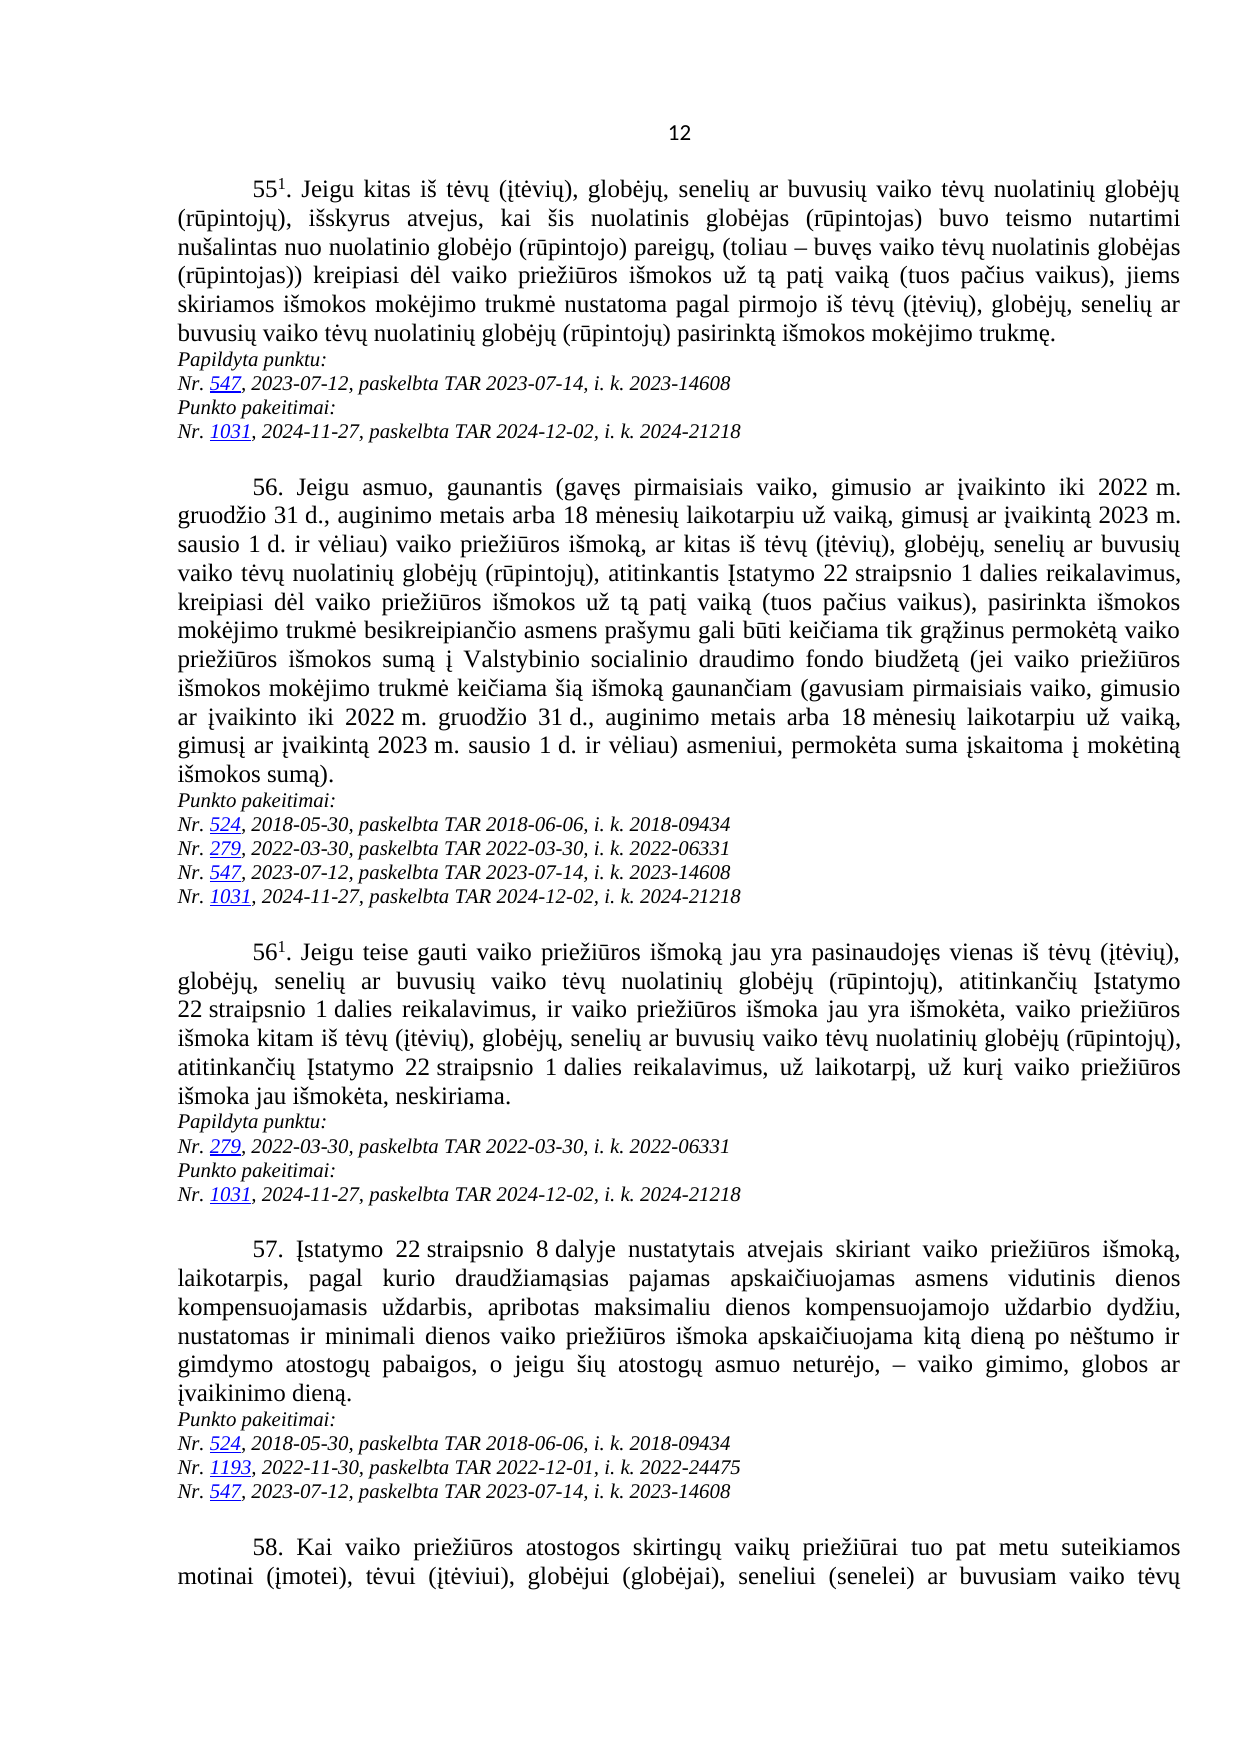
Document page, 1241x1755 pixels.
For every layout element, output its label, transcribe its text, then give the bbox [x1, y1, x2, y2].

text Nr. 524, 2018-05-30, paskelbta TAR 2018-06-06, i. k. 2018-09434 [177, 1431, 1181, 1455]
text Nr. 1031, 2024-11-27, paskelbta TAR 2024-12-02, i. k. 2024-21218 [177, 884, 1181, 908]
text 551. Jeigu kitas iš tėvų (įtėvių), globėjų, senelių ar buvusių vaiko tėvų nuolatinių globėjų (rūpintojų), išskyrus atvejus, kai šis nuolatinis globėjas (rūpintojas) buvo teismo nutartimi nušalintas nuo nuolatinio globėjo (rūpintojo) pareigų, (toliau – buvęs vaiko tėvų nuolatinis globėjas (rūpintojas)) kreipiasi dėl vaiko priežiūros išmokos už tą patį vaiką (tuos pačius vaikus), jiems skiriamos išmokos mokėjimo trukmė nustatoma pagal pirmojo iš tėvų (įtėvių), globėjų, senelių ar buvusių vaiko tėvų nuolatinių globėjų (rūpintojų) pasirinktą išmokos mokėjimo trukmę. [177, 174, 1181, 347]
text Nr. 547, 2023-07-12, paskelbta TAR 2023-07-14, i. k. 2023-14608 [177, 371, 1181, 395]
text Punkto pakeitimai: [177, 788, 1181, 812]
text Nr. 1031, 2024-11-27, paskelbta TAR 2024-12-02, i. k. 2024-21218 [177, 1182, 1181, 1206]
text Nr. 547, 2023-07-12, paskelbta TAR 2023-07-14, i. k. 2023-14608 [177, 1479, 1181, 1503]
text 56. Jeigu asmuo, gaunantis (gavęs pirmaisiais vaiko, gimusio ar įvaikinto iki 2022 m. gruodžio 31 d., auginimo metais arba 18 mėnesių laikotarpiu už vaiką, gimusį ar įvaikintą 2023 m. sausio 1 d. ir vėliau) vaiko priežiūros išmoką, ar kitas iš tėvų (įtėvių), globėjų, senelių ar buvusių vaiko tėvų nuolatinių globėjų (rūpintojų), atitinkantis Įstatymo 22 straipsnio 1 dalies reikalavimus, kreipiasi dėl vaiko priežiūros išmokos už tą patį vaiką (tuos pačius vaikus), pasirinkta išmokos mokėjimo trukmė besikreipiančio asmens prašymu gali būti keičiama tik grąžinus permokėtą vaiko priežiūros išmokos sumą į Valstybinio socialinio draudimo fondo biudžetą (jei vaiko priežiūros išmokos mokėjimo trukmė keičiama šią išmoką gaunančiam (gavusiam pirmaisiais vaiko, gimusio ar įvaikinto iki 2022 m. gruodžio 31 d., auginimo metais arba 18 mėnesių laikotarpiu už vaiką, gimusį ar įvaikintą 2023 m. sausio 1 d. ir vėliau) asmeniui, permokėta suma įskaitoma į mokėtiną išmokos sumą). [177, 472, 1181, 788]
text 58. Kai vaiko priežiūros atostogos skirtingų vaikų priežiūrai tuo pat metu suteikiamos motinai (įmotei), tėvui (įtėviui), globėjui (globėjai), seneliui (senelei) ar buvusiam vaiko tėvų [177, 1532, 1181, 1589]
text Nr. 524, 2018-05-30, paskelbta TAR 2018-06-06, i. k. 2018-09434 [177, 812, 1181, 836]
text 57. Įstatymo 22 straipsnio 8 dalyje nustatytais atvejais skiriant vaiko priežiūros išmoką, laikotarpis, pagal kurio draudžiamąsias pajamas apskaičiuojamas asmens vidutinis dienos kompensuojamasis uždarbis, apribotas maksimaliu dienos kompensuojamojo uždarbio dydžiu, nustatomas ir minimali dienos vaiko priežiūros išmoka apskaičiuojama kitą dieną po nėštumo ir gimdymo atostogų pabaigos, o jeigu šių atostogų asmuo neturėjo, – vaiko gimimo, globos ar įvaikinimo dieną. [177, 1234, 1181, 1407]
text Punkto pakeitimai: [177, 1407, 1181, 1431]
text Nr. 279, 2022-03-30, paskelbta TAR 2022-03-30, i. k. 2022-06331 [177, 1133, 1181, 1158]
text Nr. 1031, 2024-11-27, paskelbta TAR 2024-12-02, i. k. 2024-21218 [177, 419, 1181, 443]
text Papildyta punktu: [177, 1109, 1181, 1133]
text Punkto pakeitimai: [177, 395, 1181, 419]
text Punkto pakeitimai: [177, 1158, 1181, 1182]
text Nr. 1193, 2022-11-30, paskelbta TAR 2022-12-01, i. k. 2022-24475 [177, 1455, 1181, 1479]
text Nr. 547, 2023-07-12, paskelbta TAR 2023-07-14, i. k. 2023-14608 [177, 860, 1181, 884]
text 561. Jeigu teise gauti vaiko priežiūros išmoką jau yra pasinaudojęs vienas iš tėvų (įtėvių), globėjų, senelių ar buvusių vaiko tėvų nuolatinių globėjų (rūpintojų), atitinkančių Įstatymo 22 straipsnio 1 dalies reikalavimus, ir vaiko priežiūros išmoka jau yra išmokėta, vaiko priežiūros išmoka kitam iš tėvų (įtėvių), globėjų, senelių ar buvusių vaiko tėvų nuolatinių globėjų (rūpintojų), atitinkančių Įstatymo 22 straipsnio 1 dalies reikalavimus, už laikotarpį, už kurį vaiko priežiūros išmoka jau išmokėta, neskiriama. [177, 937, 1181, 1109]
text Nr. 279, 2022-03-30, paskelbta TAR 2022-03-30, i. k. 2022-06331 [177, 836, 1181, 860]
text Papildyta punktu: [177, 347, 1181, 371]
